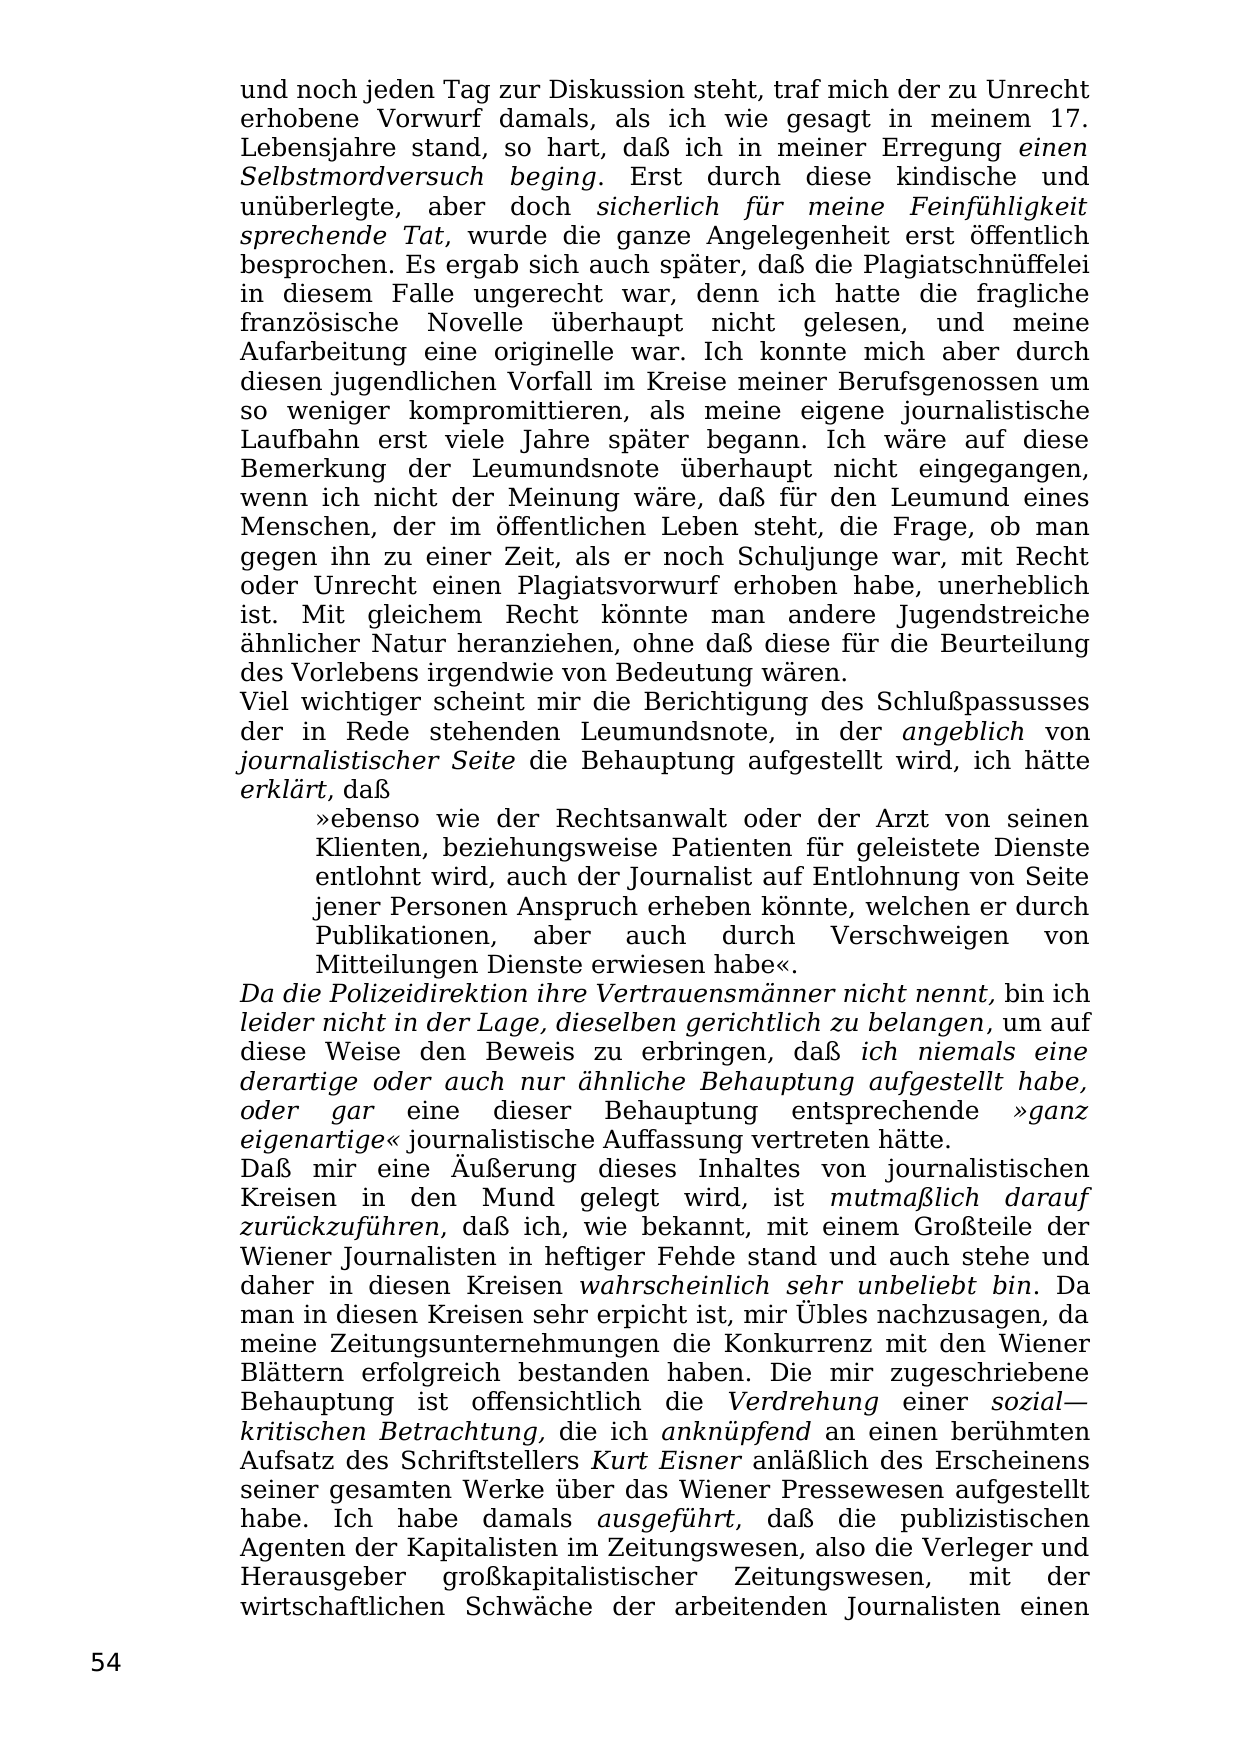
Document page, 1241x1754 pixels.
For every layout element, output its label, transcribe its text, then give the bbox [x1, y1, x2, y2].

text Da die Polizeidirektion ihre Vertrauensmänner nicht nennt, bin ich leider nicht in der Lage, dieselben gerichtlich zu belangen, um auf diese Weise den Beweis zu erbringen, daß ich niemals eine derartige oder auch nur ähnliche Behauptung aufgestellt habe, oder gar eine dieser Behauptung entsprechende »ganz eigenartige« journalistische Auffassung vertreten hätte. [240, 979, 1091, 1154]
text »ebenso wie der Rechtsanwalt oder der Arzt von seinen Klienten, beziehungsweise Patienten für geleistete Dienste entlohnt wird, auch der Journalist auf Entlohnung von Seite jener Personen Anspruch erheben könnte, welchen er durch Publikationen, aber auch durch Verschweigen von Mitteilungen Dienste erwiesen habe«. [315, 804, 1091, 979]
text Viel wichtiger scheint mir die Berichtigung des Schlußpassusses der in Rede stehenden Leumundsnote, in der angeblich von journalistischer Seite die Behauptung aufgestellt wird, ich hätte erklärt, daß [240, 687, 1091, 804]
text und noch jeden Tag zur Diskussion steht, traf mich der zu Unrecht erhobene Vorwurf damals, als ich wie gesagt in meinem 17. Lebensjahre stand, so hart, daß ich in meiner Erregung einen Selbstmordversuch beging. Erst durch diese kindische und unüberlegte, aber doch sicherlich für meine Feinfühligkeit sprechende Tat, wurde die ganze Angelegenheit erst öffentlich besprochen. Es ergab sich auch später, daß die Plagiatschnüffelei in diesem Falle ungerecht war, denn ich hatte die fragliche französische Novelle überhaupt nicht gelesen, und meine Aufarbeitung eine originelle war. Ich konnte mich aber durch diesen jugendlichen Vorfall im Kreise meiner Berufsgenossen um so weniger kompromittieren, als meine eigene journalistische Laufbahn erst viele Jahre später begann. Ich wäre auf diese Bemerkung der Leumundsnote überhaupt nicht eingegangen, wenn ich nicht der Meinung wäre, daß für den Leumund eines Menschen, der im öffentlichen Leben steht, die Frage, ob man gegen ihn zu einer Zeit, als er noch Schuljunge war, mit Recht oder Unrecht einen Plagiatsvorwurf erhoben habe, unerheblich ist. Mit gleichem Recht könnte man andere Jugendstreiche ähnlicher Natur heranziehen, ohne daß diese für die Beurteilung des Vorlebens irgendwie von Bedeutung wären. [240, 75, 1091, 687]
text Daß mir eine Äußerung dieses Inhaltes von journalistischen Kreisen in den Mund gelegt wird, ist mutmaßlich darauf zurückzuführen, daß ich, wie bekannt, mit einem Großteile der Wiener Journalisten in heftiger Fehde stand und auch stehe und daher in diesen Kreisen wahrscheinlich sehr unbeliebt bin. Da man in diesen Kreisen sehr erpicht ist, mir Übles nachzusagen, da meine Zeitungs­unternehmungen die Konkurrenz mit den Wiener Blättern erfolgreich bestanden haben. Die mir zugeschriebene Behauptung ist offensichtlich die Verdrehung einer sozial—kritischen Betrachtung, die ich anknüpfend an einen berühmten Aufsatz des Schriftstellers Kurt Eisner anläßlich des Erscheinens seiner gesamten Werke über das Wiener Pressewesen aufgestellt habe. Ich habe damals ausgeführt, daß die publizistischen Agenten der Kapitalisten im Zeitungswesen, also die Verleger und Herausgeber großkapitalistischer Zeitungswesen, mit der wirtschaftlichen Schwäche der arbeitenden Journalisten einen [240, 1154, 1091, 1621]
